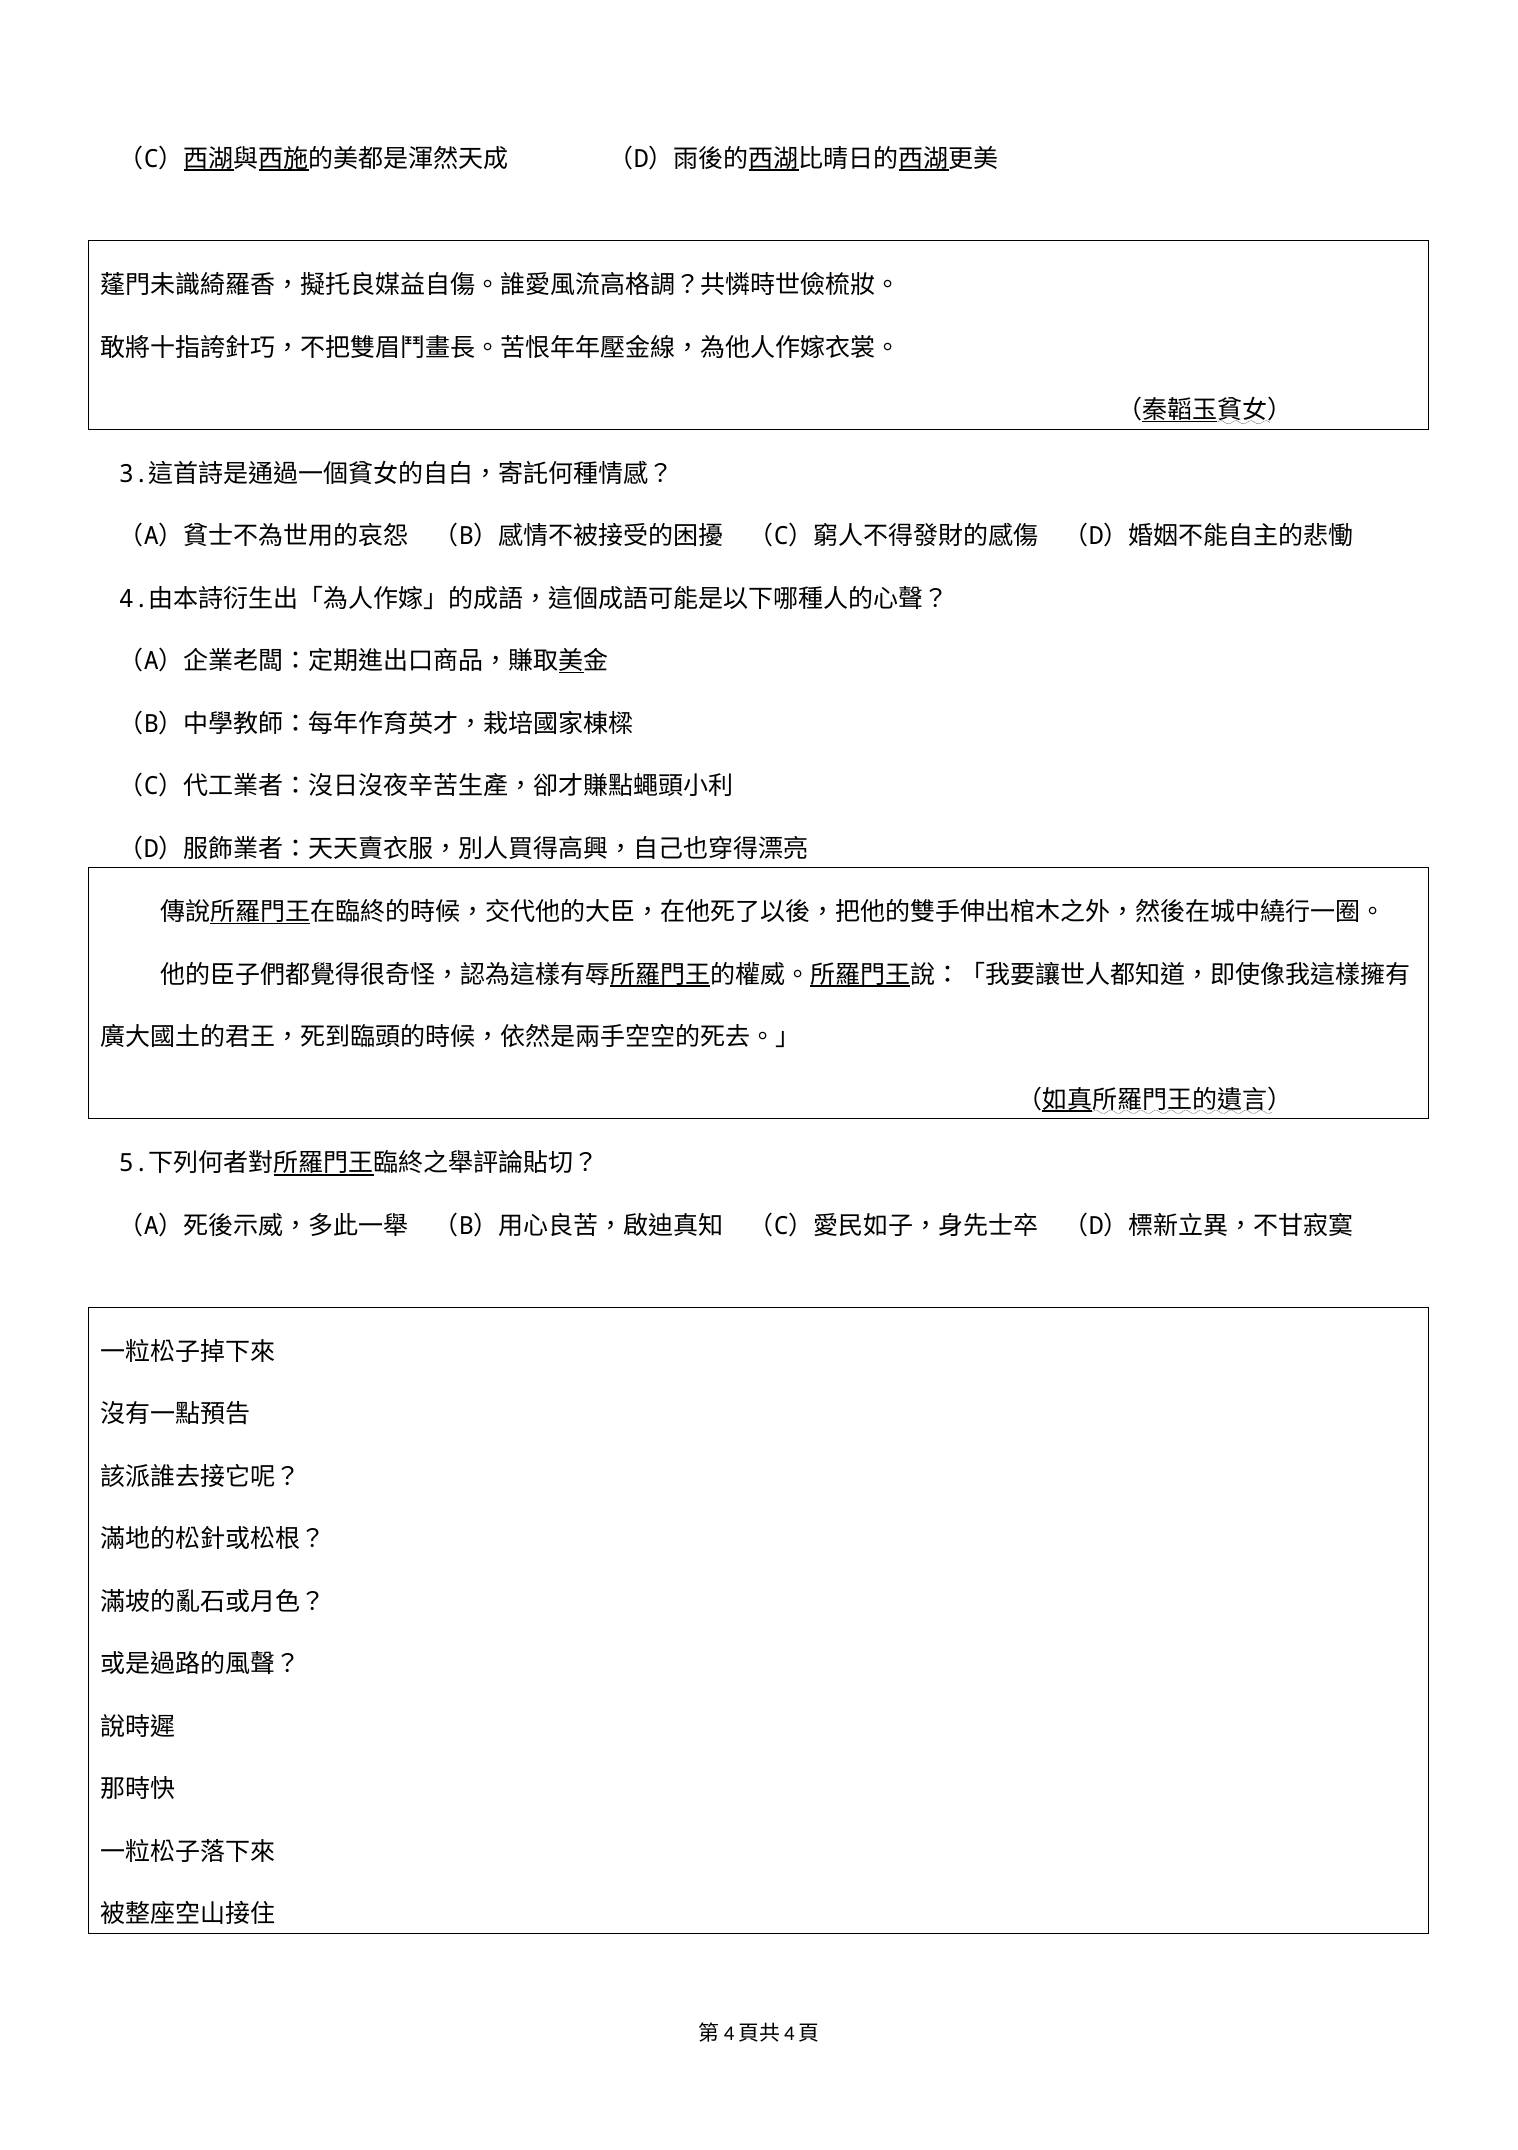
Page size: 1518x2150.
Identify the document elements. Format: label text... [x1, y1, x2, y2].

text （A）貧士不為世用的哀怨 （B）感情不被接受的困擾 （C）窮人不得發財的感傷 （D）婚姻不能自主的悲慟 [89, 492, 1429, 554]
text 3.這首詩是通過一個貧女的自白，寄託何種情感？ [89, 430, 1429, 492]
text 5.下列何者對所羅門王臨終之舉評論貼切？ [89, 1119, 1429, 1182]
table_header 一粒松子掉下來 沒有一點預告 該派誰去接它呢？ 滿地的松針或松根？ 滿坡的亂石或月色？ 或是過路的風聲？ 說時遲 那時快 一粒松子落下來 被整座空山接住 [89, 1308, 1428, 1933]
table_header 蓬門未識綺羅香，擬托良媒益自傷。誰愛風流高格調？共憐時世儉梳妝。 敢將十指誇針巧，不把雙眉鬥畫長。苦恨年年壓金線，為他人作嫁衣裳。 （秦韜玉貧女） [89, 241, 1428, 428]
table_header 傳說所羅門王在臨終的時候，交代他的大臣，在他死了以後，把他的雙手伸出棺木之外，然後在城中繞行一圈。 他的臣子們都覺得很奇怪，認為這樣有辱所羅門王的權威。所羅門王說：「我要讓世人都知道，即使像我這樣擁有廣大國土的君王，死到臨頭的時候，依然是兩手空空的死去。」 （如真所羅門王的遺言） [89, 868, 1428, 1118]
text （C）代工業者：沒日沒夜辛苦生產，卻才賺點蠅頭小利 [89, 742, 1429, 804]
text 4.由本詩衍生出「為人作嫁」的成語，這個成語可能是以下哪種人的心聲？ [89, 554, 1429, 617]
text （A）企業老闆：定期進出口商品，賺取美金 [89, 617, 1429, 679]
text （C）西湖與西施的美都是渾然天成 （D）雨後的西湖比晴日的西湖更美 [89, 115, 1429, 177]
text （B）中學教師：每年作育英才，栽培國家棟樑 [89, 679, 1429, 742]
text （D）服飾業者：天天賣衣服，別人買得高興，自己也穿得漂亮 [89, 804, 1429, 867]
text （A）死後示威，多此一舉 （B）用心良苦，啟迪真知 （C）愛民如子，身先士卒 （D）標新立異，不甘寂寞 [89, 1182, 1429, 1244]
